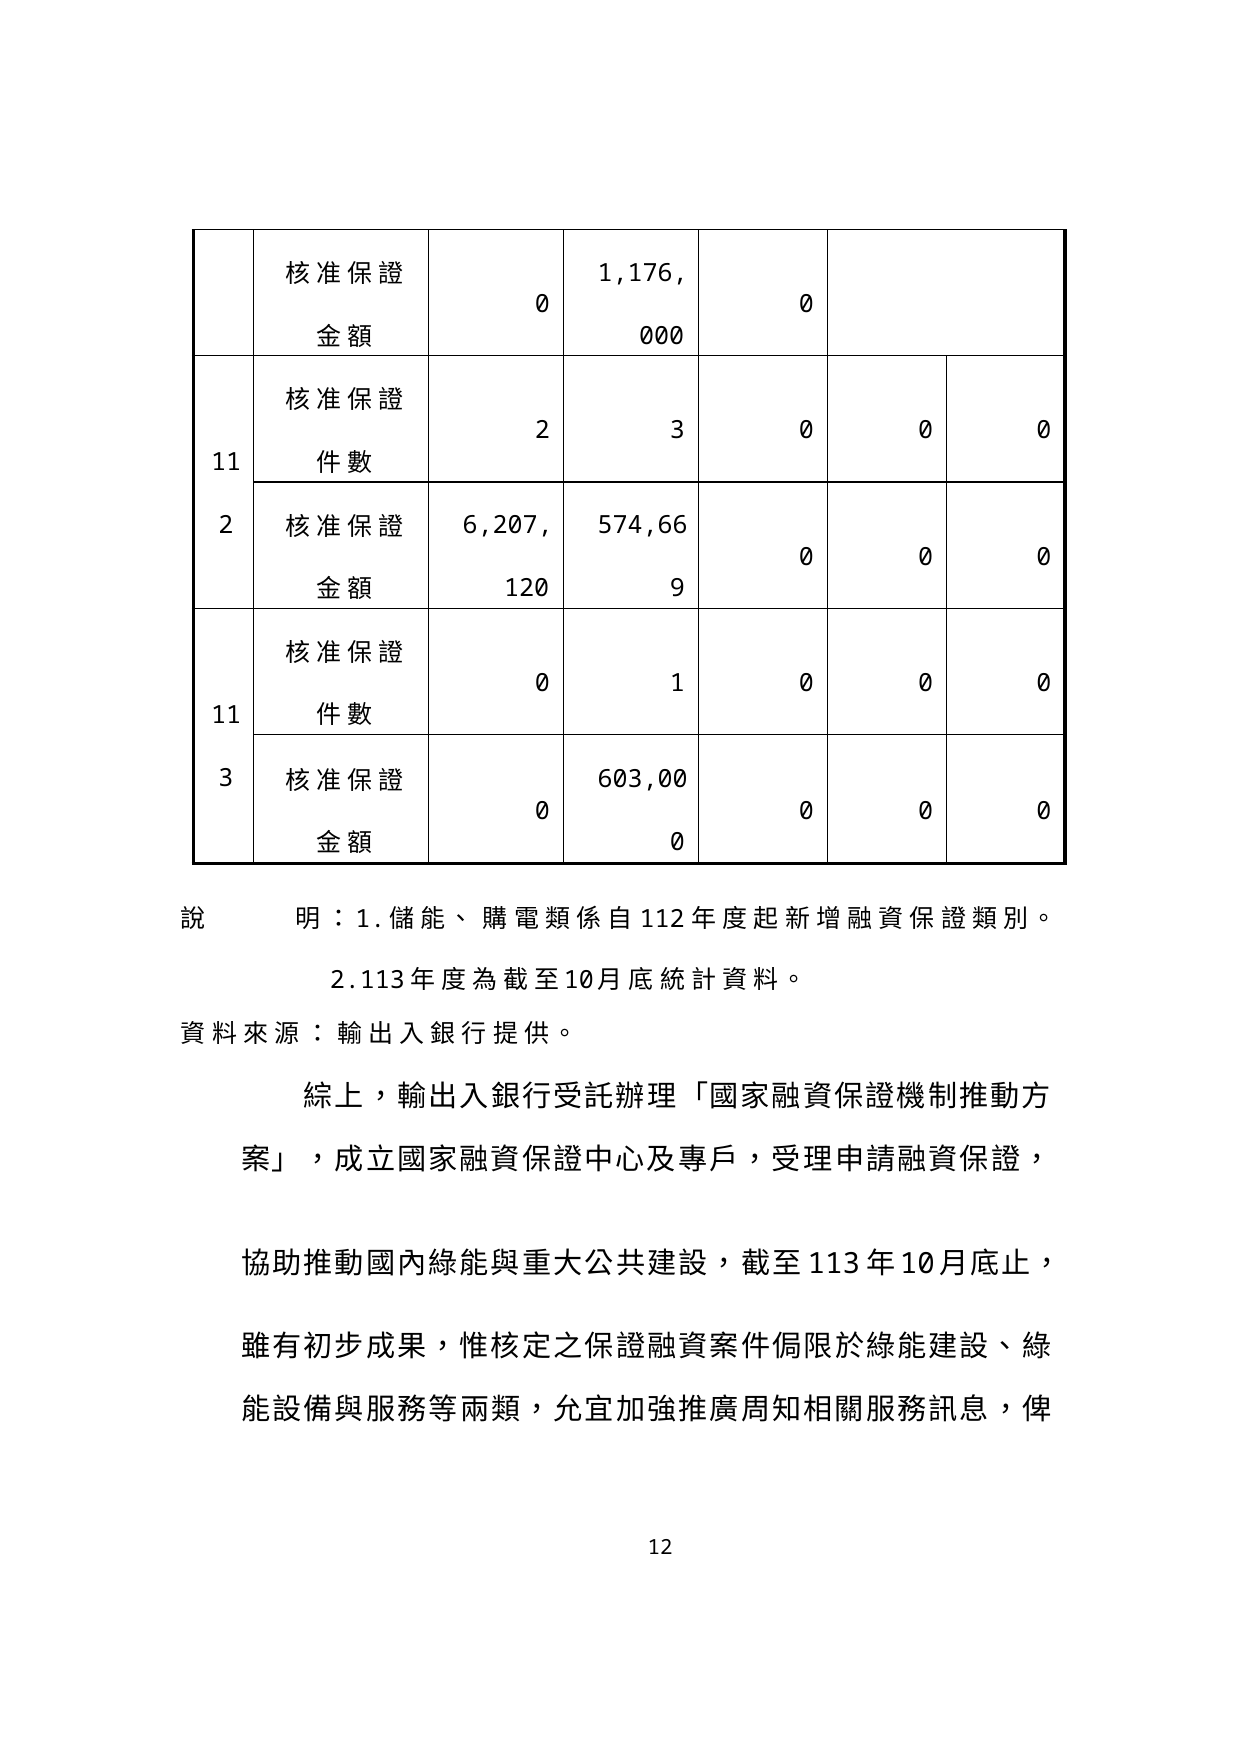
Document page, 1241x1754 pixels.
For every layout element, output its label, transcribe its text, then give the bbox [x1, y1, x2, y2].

table_cell 0 [828, 356, 946, 481]
table_cell 0 [699, 230, 827, 355]
table_cell 112 [195, 356, 253, 607]
table_cell 0 [699, 735, 827, 862]
table_cell 603,000 [564, 735, 698, 862]
table_cell 0 [699, 356, 827, 481]
table_cell 核准保證金額 [254, 483, 428, 607]
table_cell 0 [429, 735, 563, 862]
table_cell [195, 230, 253, 355]
table_cell 0 [429, 609, 563, 733]
table_cell 0 [947, 735, 1063, 862]
table_cell 6,207,120 [429, 483, 563, 607]
text 2.113年度為截至10月底統計資料。 [177, 927, 1063, 990]
table_cell 0 [828, 483, 946, 607]
text 綜上，輸出入銀行受託辦理「國家融資保證機制推動方案」，成立國家融資保證中心及專戶，受理申請融資保證，協助推動國內綠能與重大公共建設，截至113年10月底止，雖有初步成果，惟核定之保證融資案件侷限於綠能建設、綠能設備與服務等兩類，允宜加強推廣周知相關服務訊息，俾 [236, 1052, 1063, 1427]
table_cell [828, 230, 1063, 355]
text 說 明：1.儲能、購電類係自112年度起新增融資保證類別。 [177, 865, 1063, 927]
table_cell 1,176,000 [564, 230, 698, 355]
table_cell 113 [195, 609, 253, 862]
table_cell 0 [947, 483, 1063, 607]
table_cell 0 [947, 609, 1063, 733]
table_cell 574,669 [564, 483, 698, 607]
text 資料來源：輸出入銀行提供。 [177, 990, 1063, 1052]
table_cell 核准保證件數 [254, 609, 428, 733]
table_cell 核准保證金額 [254, 735, 428, 862]
table_cell 核准保證件數 [254, 356, 428, 481]
table_cell 0 [429, 230, 563, 355]
table_cell 0 [828, 609, 946, 733]
table_cell 0 [947, 356, 1063, 481]
table_cell 1 [564, 609, 698, 733]
table_cell 3 [564, 356, 698, 481]
table_cell 0 [828, 735, 946, 862]
table_cell 0 [699, 609, 827, 733]
table_cell 2 [429, 356, 563, 481]
table_cell 核准保證金額 [254, 230, 428, 355]
table_cell 0 [699, 483, 827, 607]
